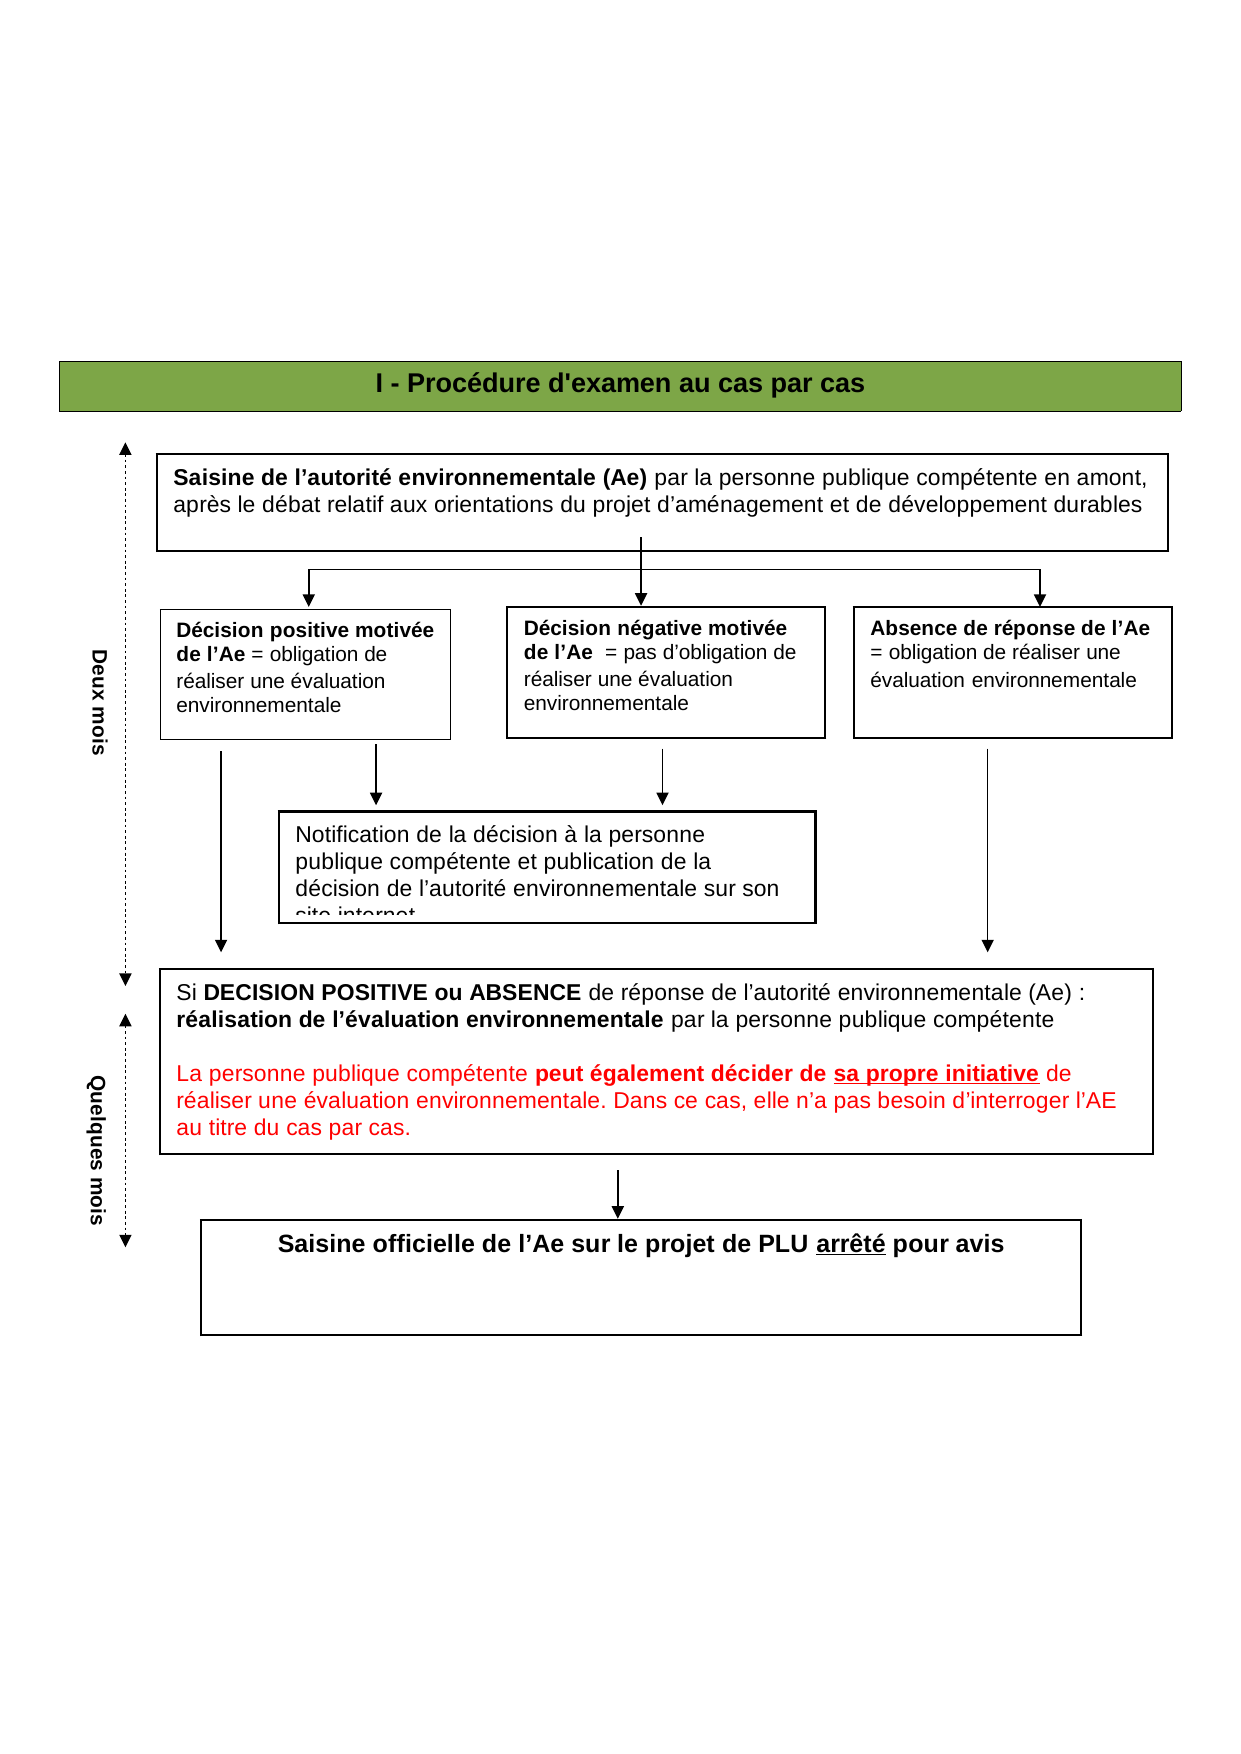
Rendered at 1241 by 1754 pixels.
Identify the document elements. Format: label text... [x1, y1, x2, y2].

text Décision positive motivée de l’Ae = obligation de réaliser une évaluation environnementale [176, 618, 434, 717]
text La personne publique compétente peut également décider de sa propre initiative de réaliser une évaluation environnementale. Dans ce cas, elle n’a pas besoin d’interroger l’AE au titre du cas par cas. [176, 1059, 1136, 1141]
text Saisine de l’autorité environnementale (Ae) par la personne publique compétente en amont, après le débat relatif aux orientations du projet d’aménagement et de développement durables [173, 463, 1152, 518]
text Saisine officielle de l’Ae sur le projet de PLU arrêté pour avis [217, 1229, 1065, 1258]
text Quelques mois [86, 1049, 110, 1252]
text réalisation de l’évaluation environnementale par la personne publique compétente [176, 1005, 1136, 1032]
text Si DECISION POSITIVE ou ABSENCE de réponse de l’autorité environnementale (Ae) : [176, 978, 1136, 1005]
text Deux mois [88, 586, 112, 819]
text Décision négative motivée de l’Ae = pas d’obligation de réaliser une évaluation environnementale [524, 616, 809, 715]
text Absence de réponse de l’Ae = obligation de réaliser une évaluation environnementale [870, 616, 1155, 693]
text Notification de la décision à la personne publique compétente et publication de la décision de l’autorité environnementale sur son site internet [295, 821, 799, 914]
table_header I - Procédure d'examen au cas par cas [60, 362, 1181, 411]
